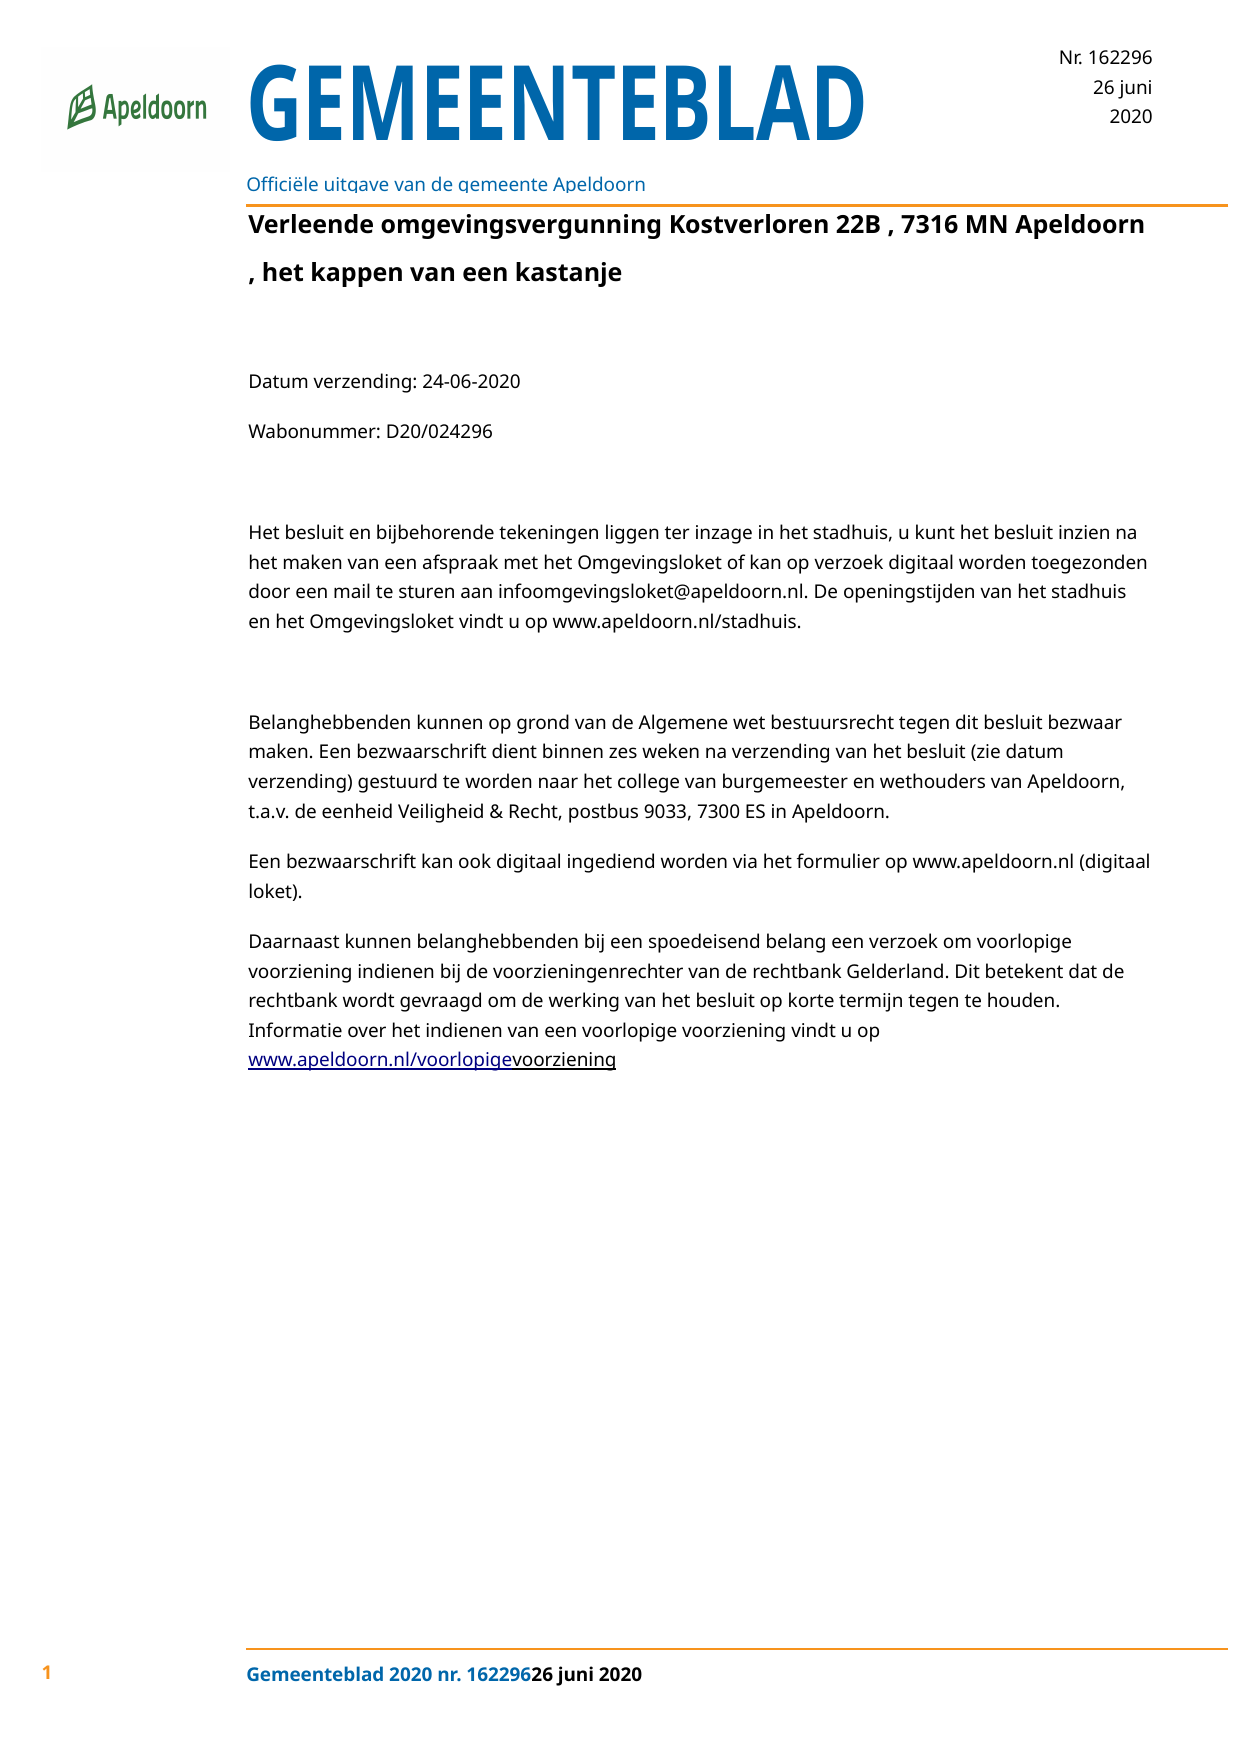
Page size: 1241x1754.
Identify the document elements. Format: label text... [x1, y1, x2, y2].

text Het besluit en bijbehorende tekeningen liggen ter inzage in het stadhuis, u kunt het besluit inzien na het maken van een afspraak met het Omgevingsloket of kan op verzoek digitaal worden toegezonden door een mail te sturen aan infoomgevingsloket@apeldoorn.nl. De openingstijden van het stadhuis en het Omgevingsloket vindt u op www.apeldoorn.nl/stadhuis. [248, 519, 1152, 634]
text Verleende omgevingsvergunning Kostverloren 22B , 7316 MN Apeldoorn , het kappen van een kastanje [248, 207, 1152, 288]
text Daarnaast kunnen belanghebbenden bij een spoedeisend belang een verzoek om voorlopige voorziening indienen bij de voorzieningenrechter van de rechtbank Gelderland. Dit betekent dat de rechtbank wordt gevraagd om de werking van het besluit op korte termijn tegen te houden. Informatie over het indienen van een voorlopige voorziening vindt u op www.apeldoorn.nl/voorlopigevoorziening [248, 928, 1152, 1072]
text Een bezwaarschrift kan ook digitaal ingediend worden via het formulier op www.apeldoorn.nl (digitaal loket). [248, 848, 1152, 904]
text Datum verzending: 24-06-2020 [248, 368, 1152, 394]
picture [41, 47, 231, 172]
text Belanghebbenden kunnen op grond van de Algemene wet bestuursrecht tegen dit besluit bezwaar maken. Een bezwaarschrift dient binnen zes weken na verzending van het besluit (zie datum verzending) gestuurd te worden naar het college van burgemeester en wethouders van Apeldoorn, t.a.v. de eenheid Veiligheid & Recht, postbus 9033, 7300 ES in Apeldoorn. [248, 709, 1152, 824]
text Wabonummer: D20/024296 [248, 419, 1152, 444]
